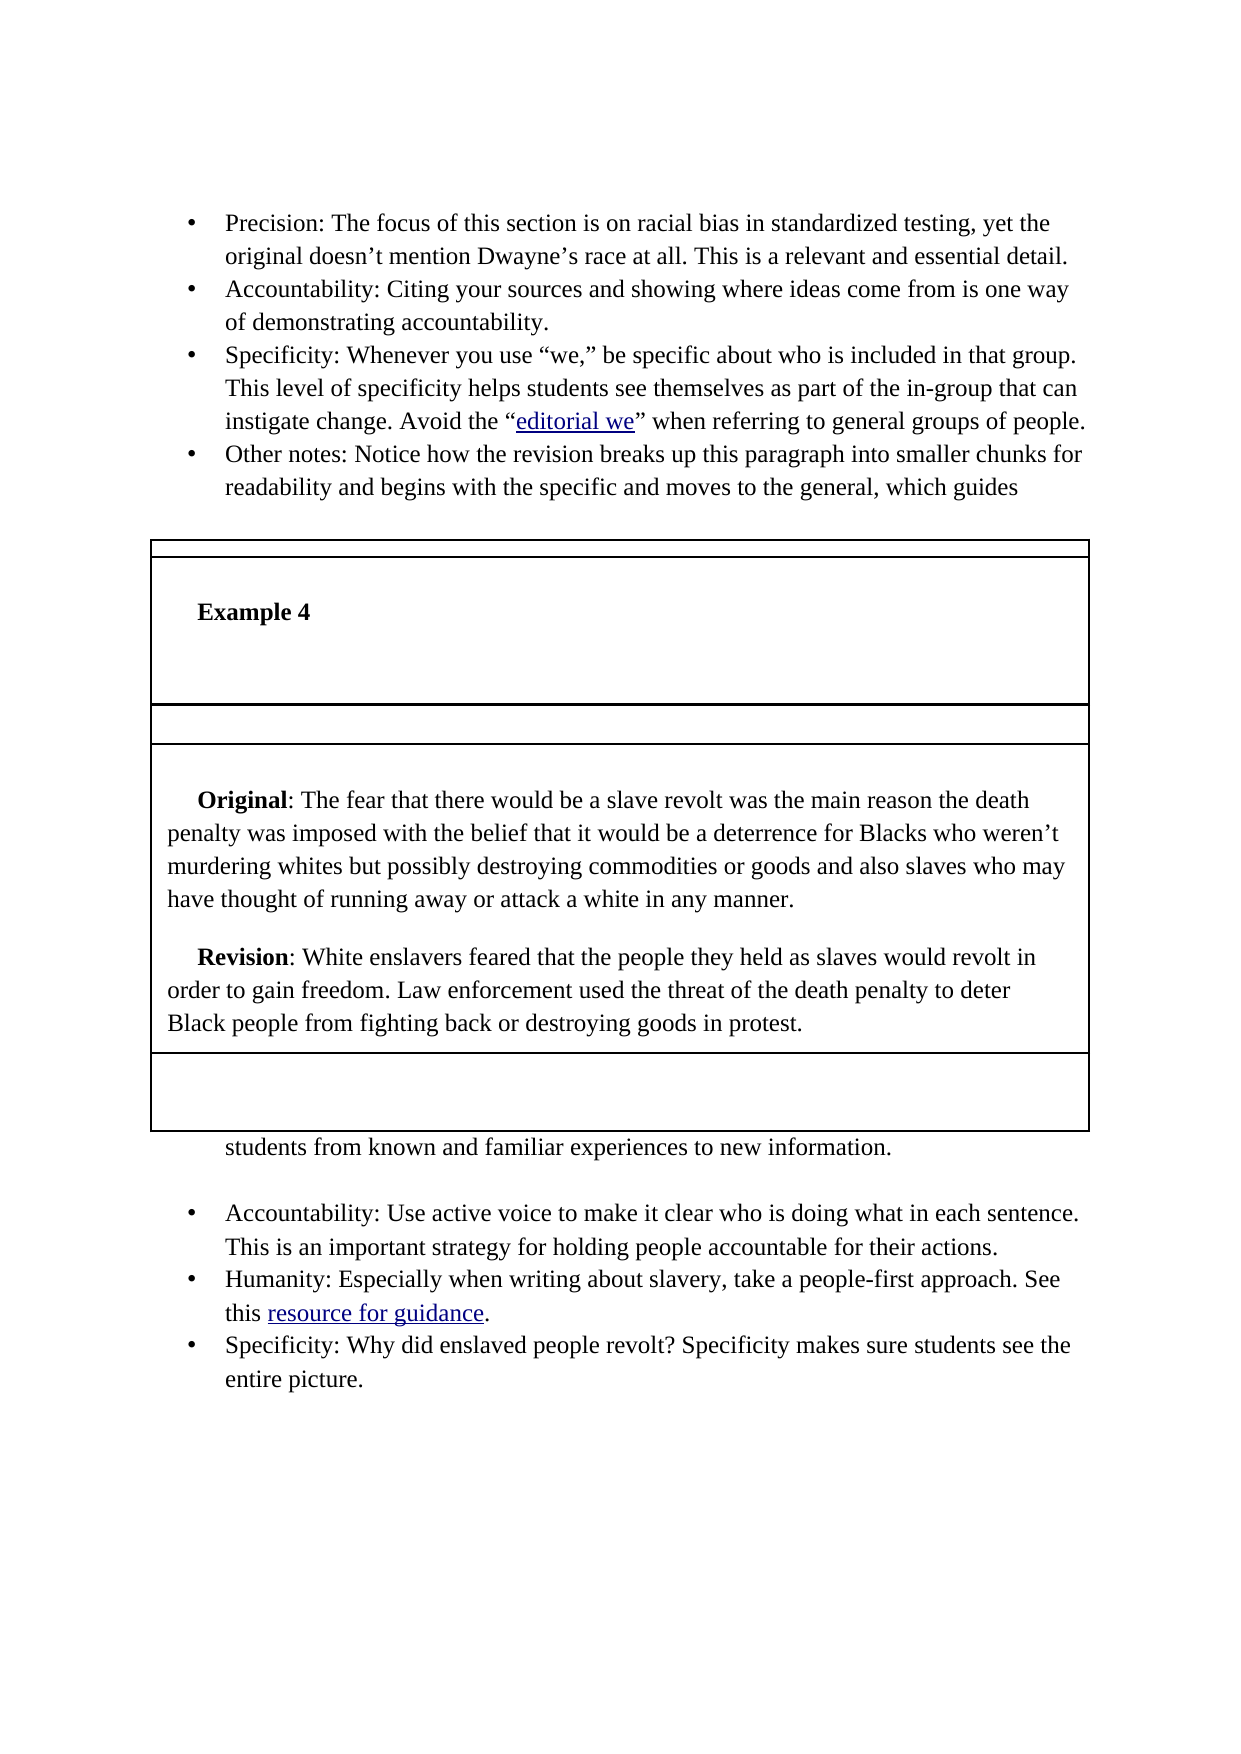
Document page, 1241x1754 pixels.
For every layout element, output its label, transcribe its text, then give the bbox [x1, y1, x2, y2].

list Other notes: Notice how the revision breaks up this paragraph into smaller chunks for readability and begins with the specific and moves to the general, which guides [187, 439, 1090, 538]
list Specificity: Why did enslaved people revolt? Specificity makes sure students see the entire picture. [187, 1331, 1090, 1392]
list Humanity: Especially when writing about slavery, take a people-first approach. See this resource for guidance. [187, 1264, 1090, 1326]
text Revision: White enslavers feared that the people they held as slaves would revolt in order to gain freedom. Law enforcement used the threat of the death penalty to deter Black people from fighting back or destroying goods in protest. [167, 942, 1073, 1037]
list students from known and familiar experiences to new information. [187, 1132, 1090, 1161]
list Accountability: Use active voice to make it clear who is doing what in each sentence. This is an important strategy for holding people accountable for their actions. [187, 1198, 1090, 1260]
list Precision: The focus of this section is on racial bias in standardized testing, yet the original doesn’t mention Dwayne’s race at all. This is a relevant and essential detail. [187, 208, 1090, 270]
text Example 4 [167, 597, 1073, 626]
text Original: The fear that there would be a slave revolt was the main reason the death penalty was imposed with the belief that it would be a deterrence for Blacks who weren’t murdering whites but possibly destroying commodities or goods and also slaves who may have thought of running away or attack a white in any manner. [167, 785, 1073, 913]
list Specificity: Whenever you use “we,” be specific about who is included in that group. This level of specificity helps students see themselves as part of the in-group that can instigate change. Avoid the “editorial we” when referring to general groups of people. [187, 340, 1090, 435]
list Accountability: Citing your sources and showing where ideas come from is one way of demonstrating accountability. [187, 274, 1090, 336]
